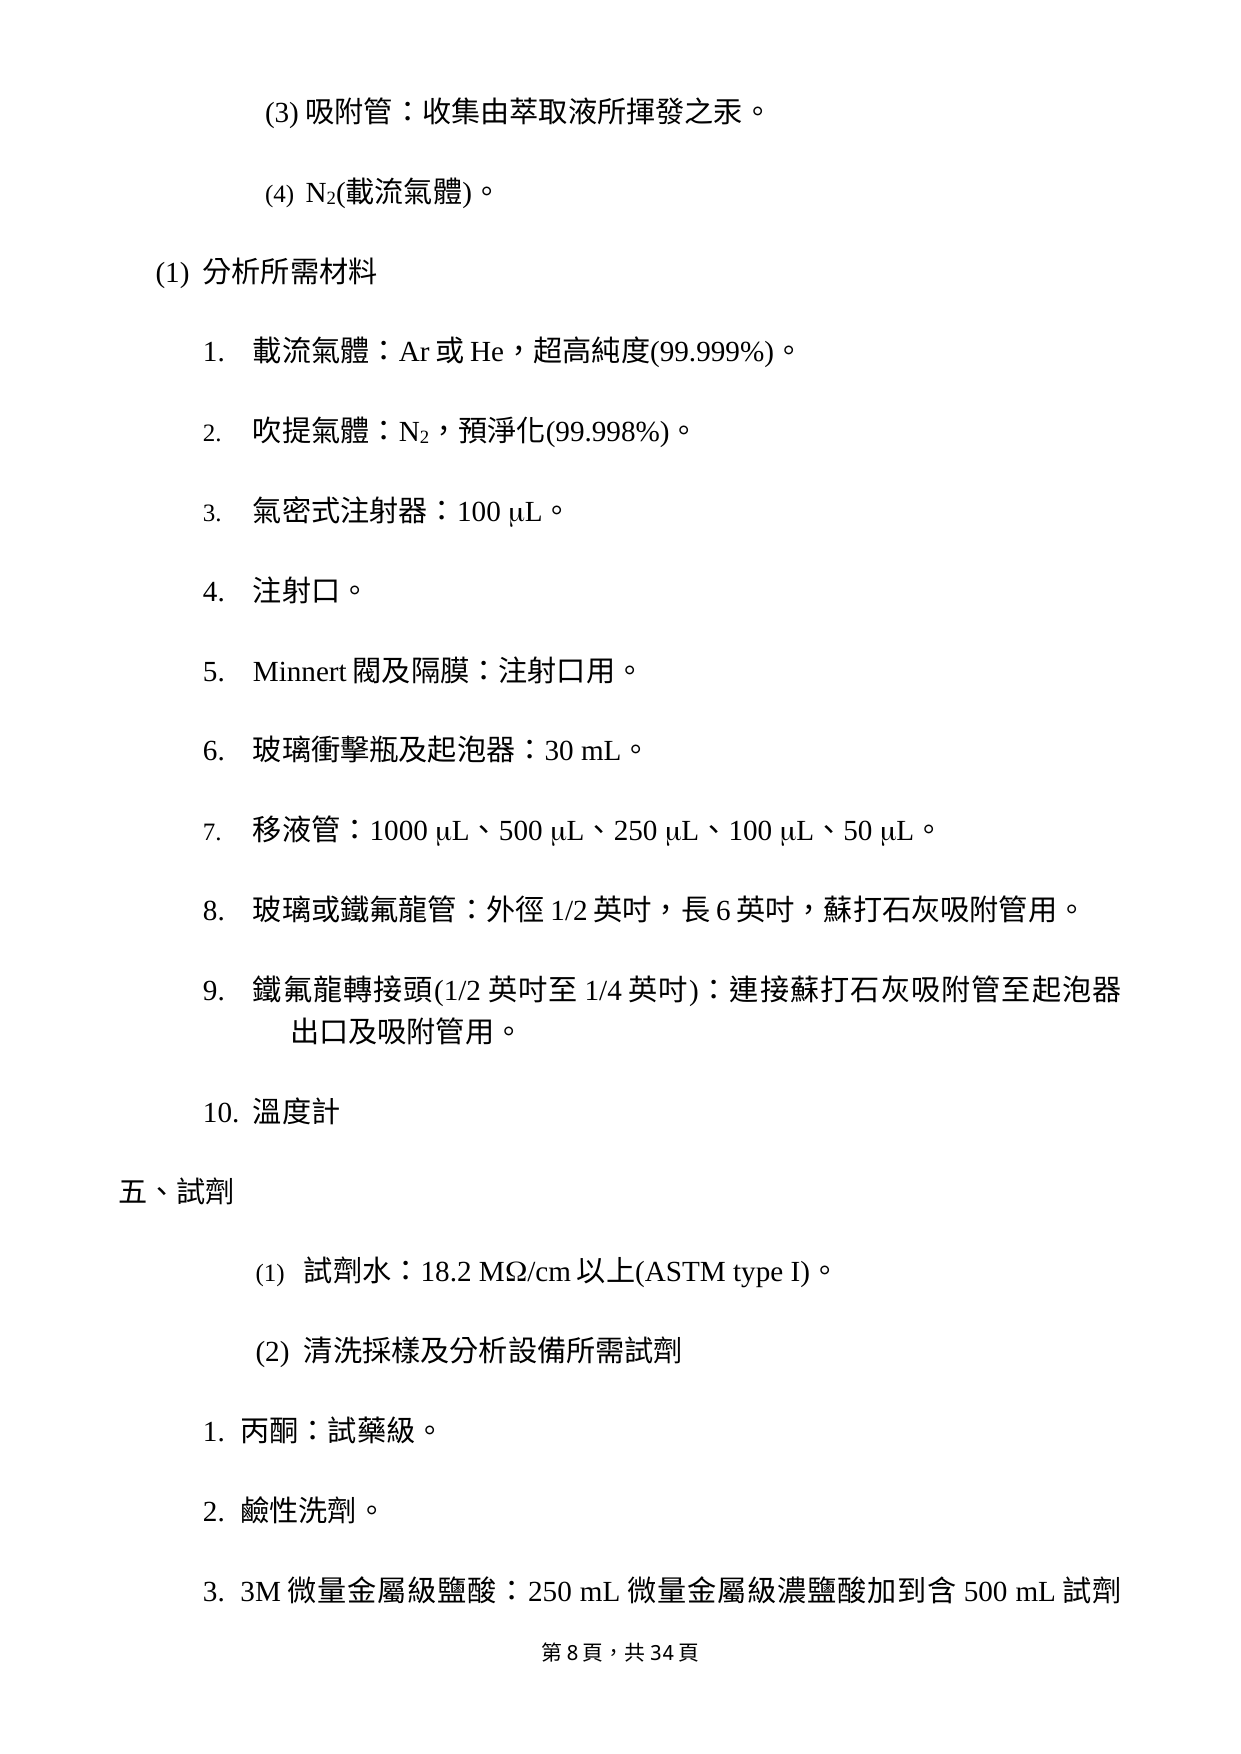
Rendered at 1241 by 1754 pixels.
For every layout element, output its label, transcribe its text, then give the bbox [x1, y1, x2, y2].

list 吸附管：收集由萃取液所揮發之汞。 [265, 89, 1122, 131]
list 丙酮：試藥級。 [203, 1408, 1122, 1450]
list 溫度計 [203, 1088, 1122, 1131]
list 鐵氟龍轉接頭(1/2英吋至1/4英吋)：連接蘇打石灰吸附管至起泡器出口及吸附管用。 [203, 966, 1122, 1051]
list Minnert閥及隔膜：注射口用。 [203, 647, 1122, 689]
list 吹提氣體：N2，預淨化(99.998%)。 [203, 408, 1122, 450]
list 移液管：1000 L、500 L、250 L、100 L、50 L。 [203, 807, 1122, 849]
list 清洗採樣及分析設備所需試劑 [255, 1328, 1122, 1370]
list 3M微量金屬級鹽酸：250 mL微量金屬級濃鹽酸加到含500 mL試劑 [203, 1567, 1122, 1609]
list 分析所需材料 [155, 248, 1122, 291]
list 氣密式注射器：100 L。 [203, 488, 1122, 530]
list N2(載流氣體)。 [265, 168, 1122, 211]
text 五、試劑 [118, 1168, 1122, 1211]
list 玻璃或鐵氟龍管：外徑1/2英吋，長6英吋，蘇打石灰吸附管用。 [203, 887, 1122, 929]
list 玻璃衝擊瓶及起泡器：30 mL。 [203, 727, 1122, 769]
list 注射口。 [203, 567, 1122, 610]
list 載流氣體：Ar或He，超高純度(99.999%)。 [203, 328, 1122, 370]
list 鹼性洗劑。 [203, 1487, 1122, 1530]
list 試劑水：18.2 M/cm以上(ASTM type I)。 [255, 1248, 1122, 1290]
